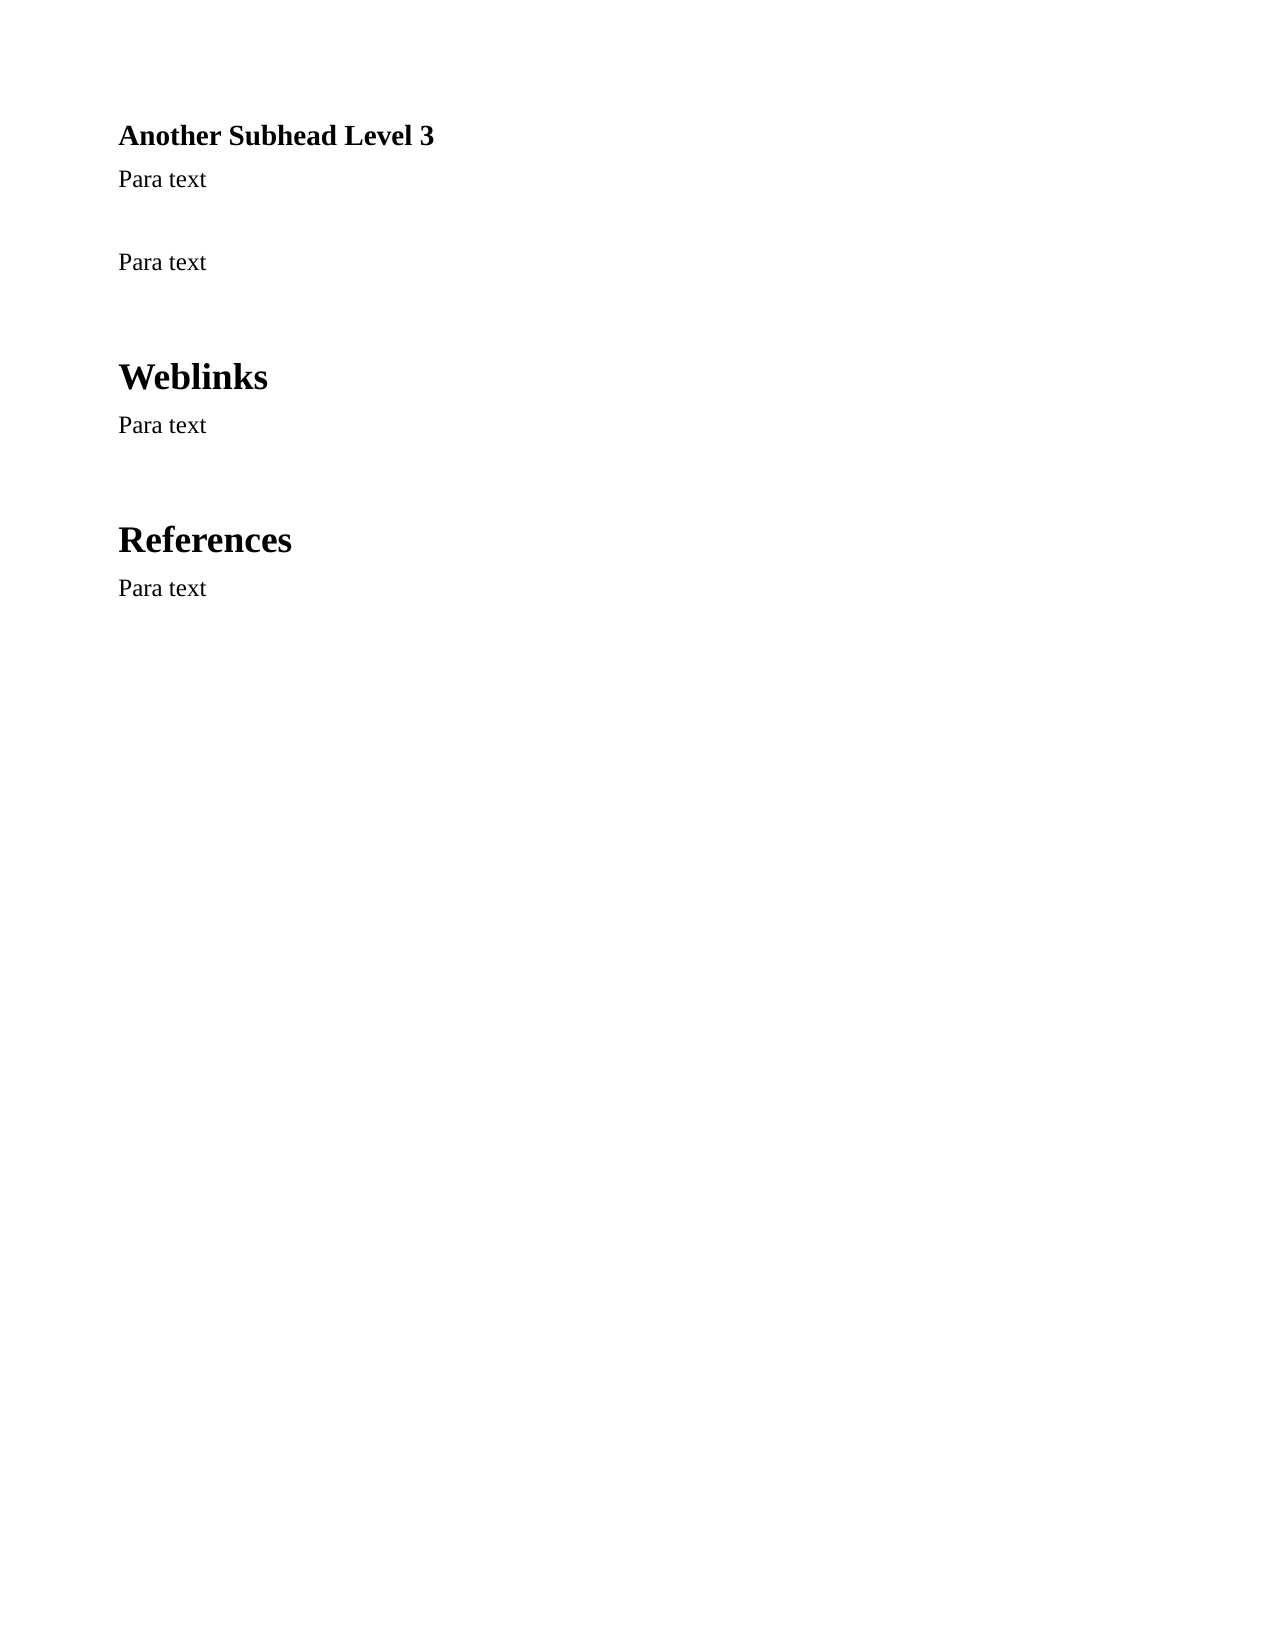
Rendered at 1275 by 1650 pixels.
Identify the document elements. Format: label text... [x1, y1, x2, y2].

text Para text [118, 410, 1157, 438]
subtitle References [118, 517, 1157, 560]
text Para text [118, 247, 1157, 275]
text Para text [118, 573, 1157, 602]
subtitle Weblinks [118, 354, 1157, 397]
subtitle Another Subhead Level 3 [118, 118, 1157, 152]
text Para text [118, 164, 1157, 193]
